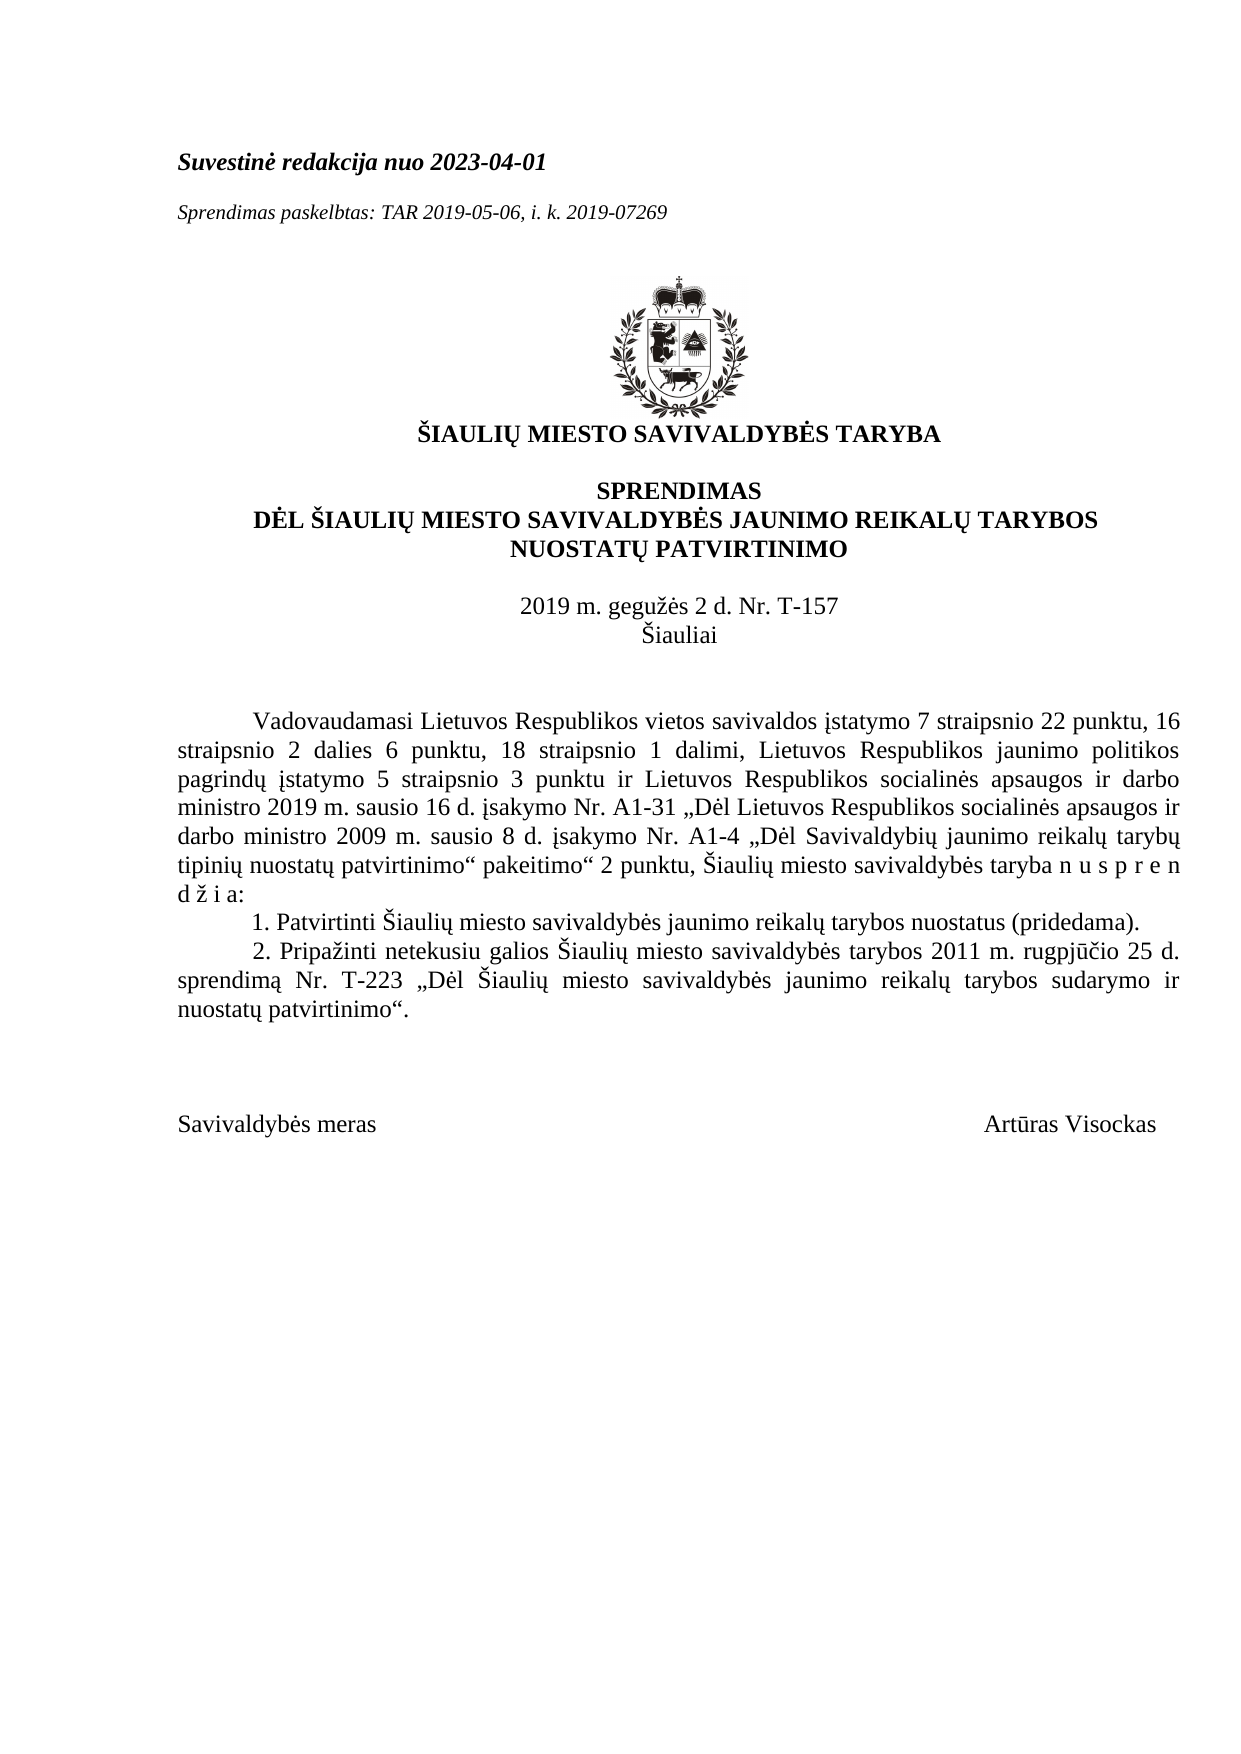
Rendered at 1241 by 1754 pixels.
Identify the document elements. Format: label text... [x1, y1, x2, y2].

text 2019 m. gegužės 2 d. Nr. T-157 [177, 591, 1181, 620]
text Vadovaudamasi Lietuvos Respublikos vietos savivaldos įstatymo 7 straipsnio 22 punktu, 16 straipsnio 2 dalies 6 punktu, 18 straipsnio 1 dalimi, Lietuvos Respublikos jaunimo politikos pagrindų įstatymo 5 straipsnio 3 punktu ir Lietuvos Respublikos socialinės apsaugos ir darbo ministro 2019 m. sausio 16 d. įsakymo Nr. A1-31 „Dėl Lietuvos Respublikos socialinės apsaugos ir darbo ministro 2009 m. sausio 8 d. įsakymo Nr. A1-4 „Dėl Savivaldybių jaunimo reikalų tarybų tipinių nuostatų patvirtinimo“ pakeitimo“ 2 punktu, Šiaulių miesto savivaldybės taryba n u s p r e n d ž i a: [177, 706, 1181, 907]
text Suvestinė redakcija nuo 2023-04-01 [177, 147, 1181, 176]
text 1. Patvirtinti Šiaulių miesto savivaldybės jaunimo reikalų tarybos nuostatus (pridedama). [177, 907, 1181, 936]
text ŠIAULIŲ MIESTO SAVIVALDYBĖS TARYBA [177, 419, 1181, 447]
text NUOSTATŲ PATVIRTINIMO [177, 534, 1181, 562]
text Savivaldybės meras Artūras Visockas [177, 1109, 1181, 1137]
text SPRENDIMAS [177, 476, 1181, 505]
text DĖL ŠIAULIŲ MIESTO SAVIVALDYBĖS JAUNIMO REIKALŲ TARYBOS [177, 505, 1181, 534]
text Sprendimas paskelbtas: TAR 2019-05-06, i. k. 2019-07269 [177, 200, 1181, 224]
text Šiauliai [177, 620, 1181, 649]
text 2. Pripažinti netekusiu galios Šiaulių miesto savivaldybės tarybos 2011 m. rugpjūčio 25 d. sprendimą Nr. T-223 „Dėl Šiaulių miesto savivaldybės jaunimo reikalų tarybos sudarymo ir nuostatų patvirtinimo“. [177, 936, 1181, 1022]
